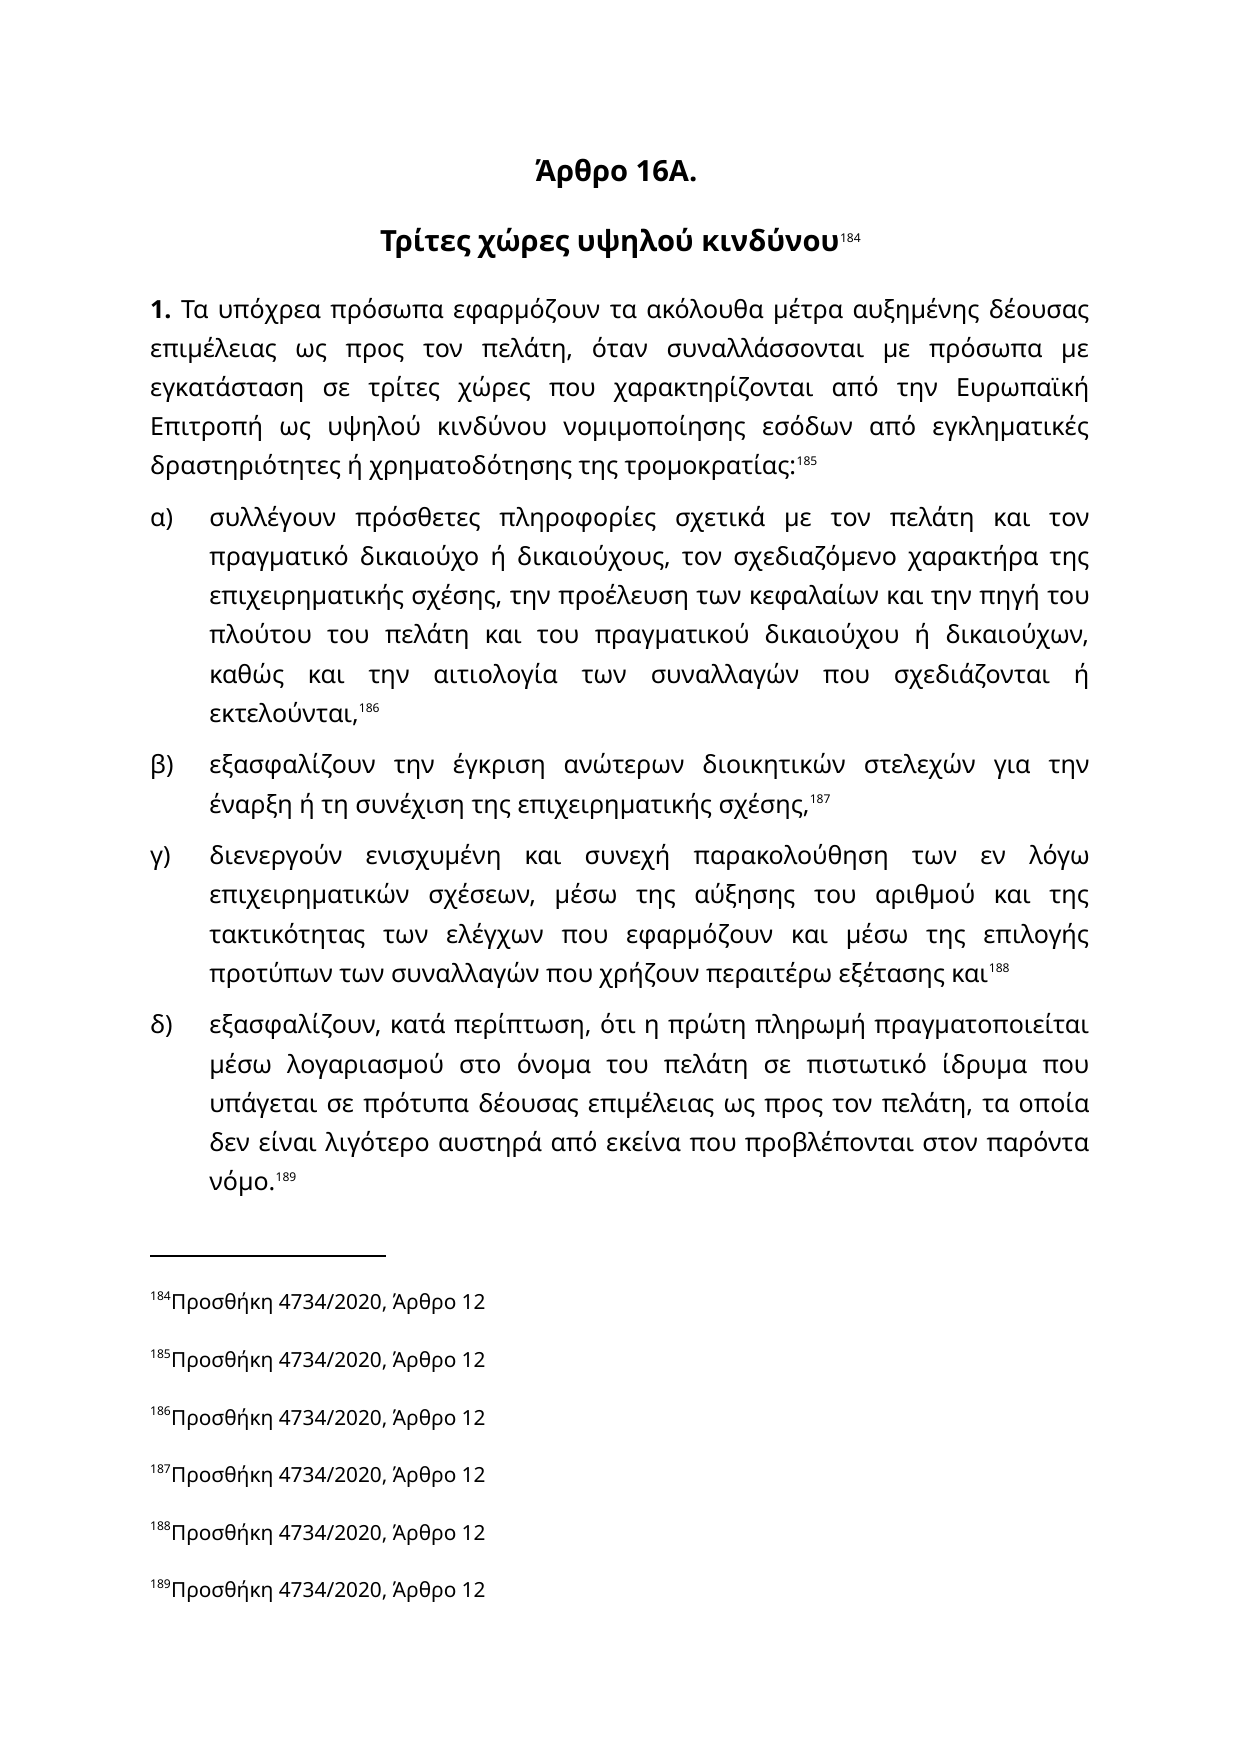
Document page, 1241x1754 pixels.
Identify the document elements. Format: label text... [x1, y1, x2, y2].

text Προσθήκη 4734/2020, Άρθρο 12 [150, 1460, 1090, 1489]
text Προσθήκη 4734/2020, Άρθρο 12 [150, 1518, 1090, 1546]
text Προσθήκη 4734/2020, Άρθρο 12 [150, 1403, 1090, 1431]
subtitle Τρίτες χώρες υψηλού κινδύνου [150, 221, 1090, 260]
text Προσθήκη 4734/2020, Άρθρο 12 [150, 1576, 1090, 1604]
subtitle Άρθρο 16A. [150, 150, 1090, 190]
text Προσθήκη 4734/2020, Άρθρο 12 [150, 1345, 1090, 1373]
list β) εξασφαλίζουν την έγκριση ανώτερων διοικητικών στελεχών για την έναρξη ή τη συνέχιση της επιχειρηματικής σχέσης, [150, 747, 1090, 820]
list γ) διενεργούν ενισχυμένη και συνεχή παρακολούθηση των εν λόγω επιχειρηματικών σχέσεων, μέσω της αύξησης του αριθμού και της τακτικότητας των ελέγχων που εφαρμόζουν και μέσω της επιλογής προτύπων των συναλλαγών που χρήζουν περαιτέρω εξέτασης και [150, 838, 1090, 989]
list δ) εξασφαλίζουν, κατά περίπτωση, ότι η πρώτη πληρωμή πραγματοποιείται μέσω λογαριασμού στο όνομα του πελάτη σε πιστωτικό ίδρυμα που υπάγεται σε πρότυπα δέουσας επιμέλειας ως προς τον πελάτη, τα οποία δεν είναι λιγότερο αυστηρά από εκείνα που προβλέπονται στον παρόντα νόμο. [150, 1007, 1090, 1198]
list α) συλλέγουν πρόσθετες πληροφορίες σχετικά με τον πελάτη και τον πραγματικό δικαιούχο ή δικαιούχους, τον σχεδιαζόμενο χαρακτήρα της επιχειρηματικής σχέσης, την προέλευση των κεφαλαίων και την πηγή του πλούτου του πελάτη και του πραγματικού δικαιούχου ή δικαιούχων, καθώς και την αιτιολογία των συναλλαγών που σχεδιάζονται ή εκτελούνται, [150, 499, 1090, 729]
text 1. Τα υπόχρεα πρόσωπα εφαρμόζουν τα ακόλουθα μέτρα αυξημένης δέουσας επιμέλειας ως προς τον πελάτη, όταν συναλλάσσονται με πρόσωπα με εγκατάσταση σε τρίτες χώρες που χαρακτηρίζονται από την Ευρωπαϊκή Επιτροπή ως υψηλού κινδύνου νομιμοποίησης εσόδων από εγκληματικές δραστηριότητες ή χρηματοδότησης της τρομοκρατίας: [150, 291, 1090, 482]
text Προσθήκη 4734/2020, Άρθρο 12 [150, 1287, 1090, 1316]
